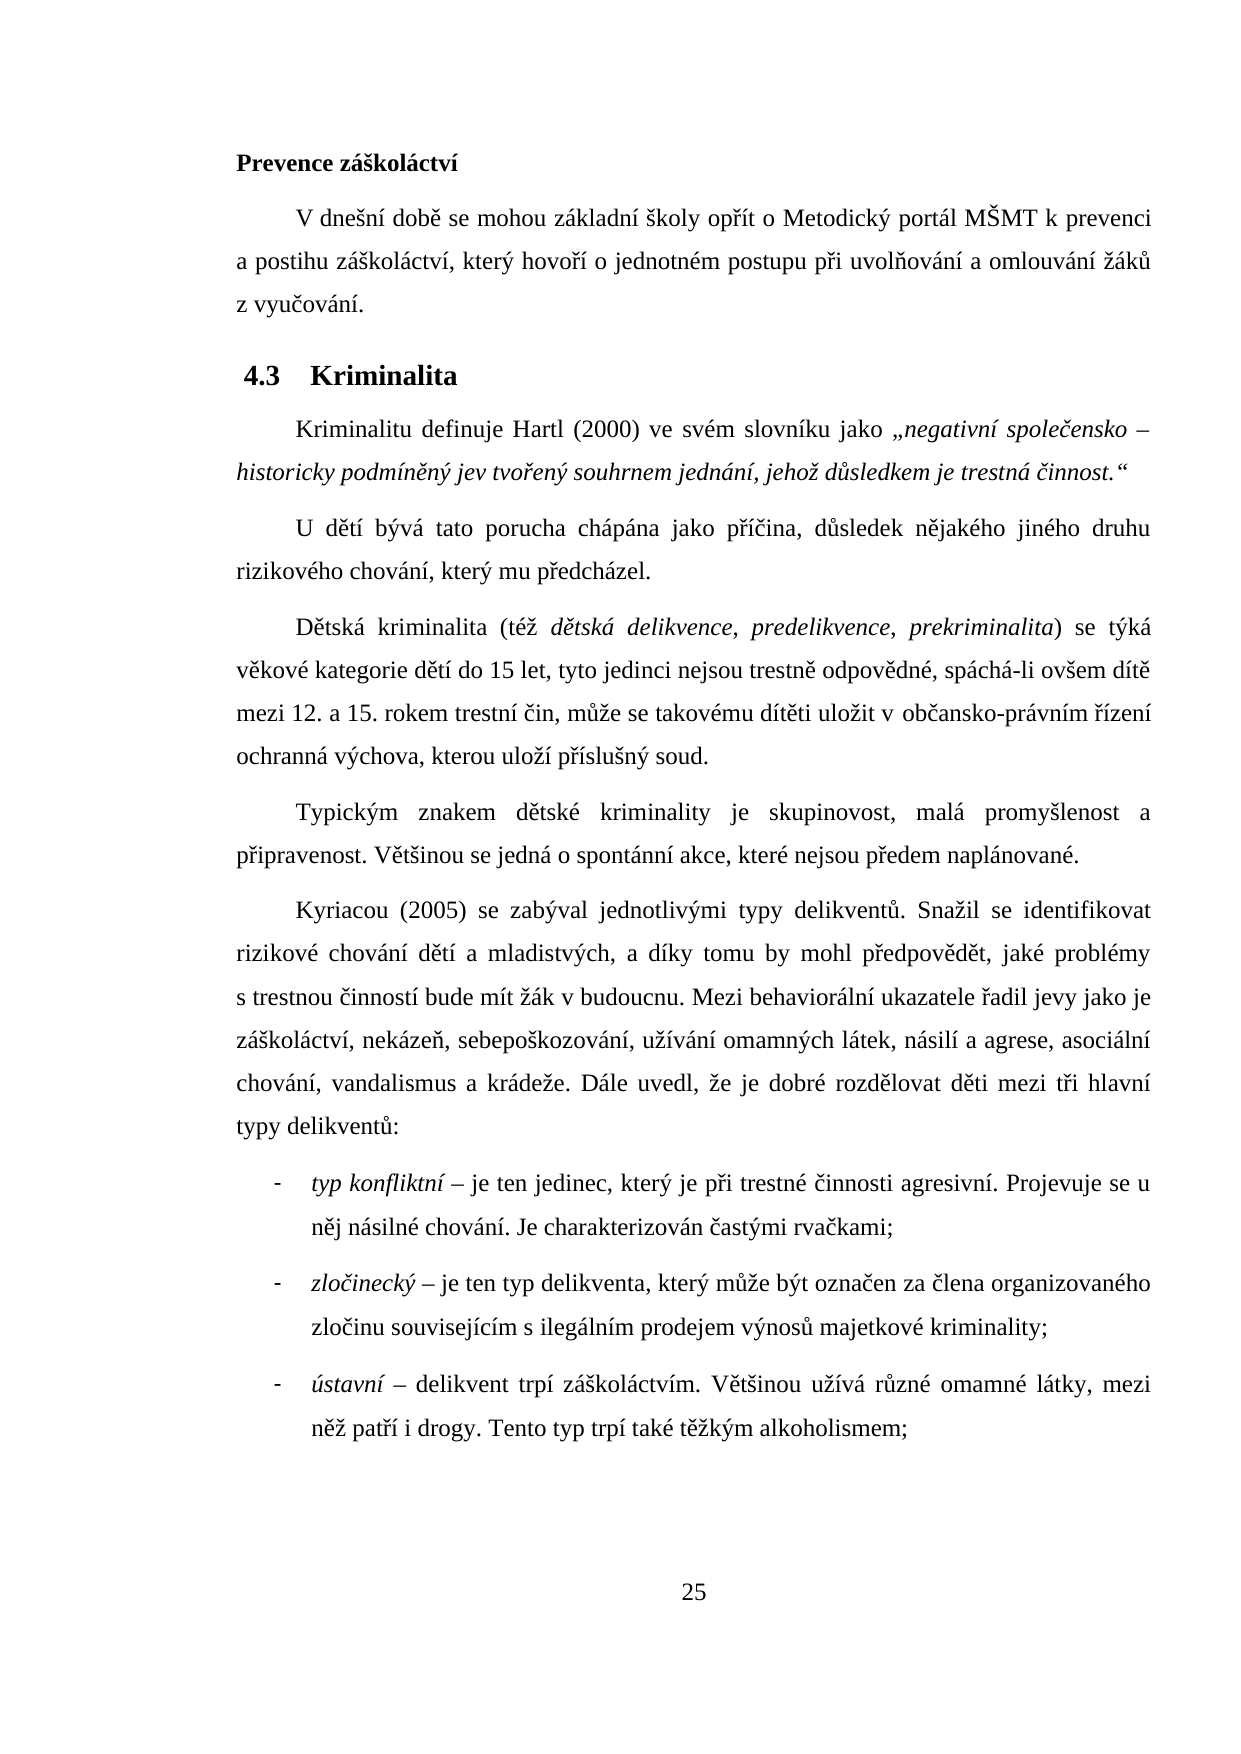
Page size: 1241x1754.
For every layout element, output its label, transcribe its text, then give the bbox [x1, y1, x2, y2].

text V dnešní době se mohou základní školy opřít o Metodický portál MŠMT k prevenci a postihu záškoláctví, který hovoří o jednotném postupu při uvolňování a omlouvání žáků z vyučování. [236, 203, 1152, 318]
text Typickým znakem dětské kriminality je skupinovost, malá promyšlenost a připravenost. Většinou se jedná o spontánní akce, které nejsou předem naplánované. [236, 797, 1152, 868]
text Prevence záškoláctví [236, 148, 1152, 176]
text U dětí bývá tato porucha chápána jako příčina, důsledek nějakého jiného druhu rizikového chování, který mu předcházel. [236, 513, 1152, 585]
text Kriminalitu definuje Hartl (2000) ve svém slovníku jako „negativní společensko – historicky podmíněný jev tvořený souhrnem jednání, jehož důsledkem je trestná činnost.“ [236, 414, 1152, 486]
list zločinecký – je ten typ delikventa, který může být označen za člena organizovaného zločinu souvisejícím s ilegálním prodejem výnosů majetkové kriminality; [274, 1267, 1152, 1341]
list typ konfliktní – je ten jedinec, který je při trestné činnosti agresivní. Projevuje se u něj násilné chování. Je charakterizován častými rvačkami; [274, 1167, 1152, 1240]
text Kyriacou (2005) se zabýval jednotlivými typy delikventů. Snažil se identifikovat rizikové chování dětí a mladistvých, a díky tomu by mohl předpovědět, jaké problémy s trestnou činností bude mít žák v budoucnu. Mezi behaviorální ukazatele řadil jevy jako je záškoláctví, nekázeň, sebepoškozování, užívání omamných látek, násilí a agrese, asociální chování, vandalismus a krádeže. Dále uvedl, že je dobré rozdělovat děti mezi tři hlavní typy delikventů: [236, 895, 1152, 1140]
subtitle Kriminalita [236, 358, 1033, 391]
text Dětská kriminalita (též dětská delikvence, predelikvence, prekriminalita) se týká věkové kategorie dětí do 15 let, tyto jedinci nejsou trestně odpovědné, spáchá-li ovšem dítě mezi 12. a 15. rokem trestní čin, může se takovému dítěti uložit v občansko-právním řízení ochranná výchova, kterou uloží příslušný soud. [236, 612, 1152, 770]
list ústavní – delikvent trpí záškoláctvím. Většinou užívá různé omamné látky, mezi něž patří i drogy. Tento typ trpí také těžkým alkoholismem; [274, 1368, 1152, 1441]
